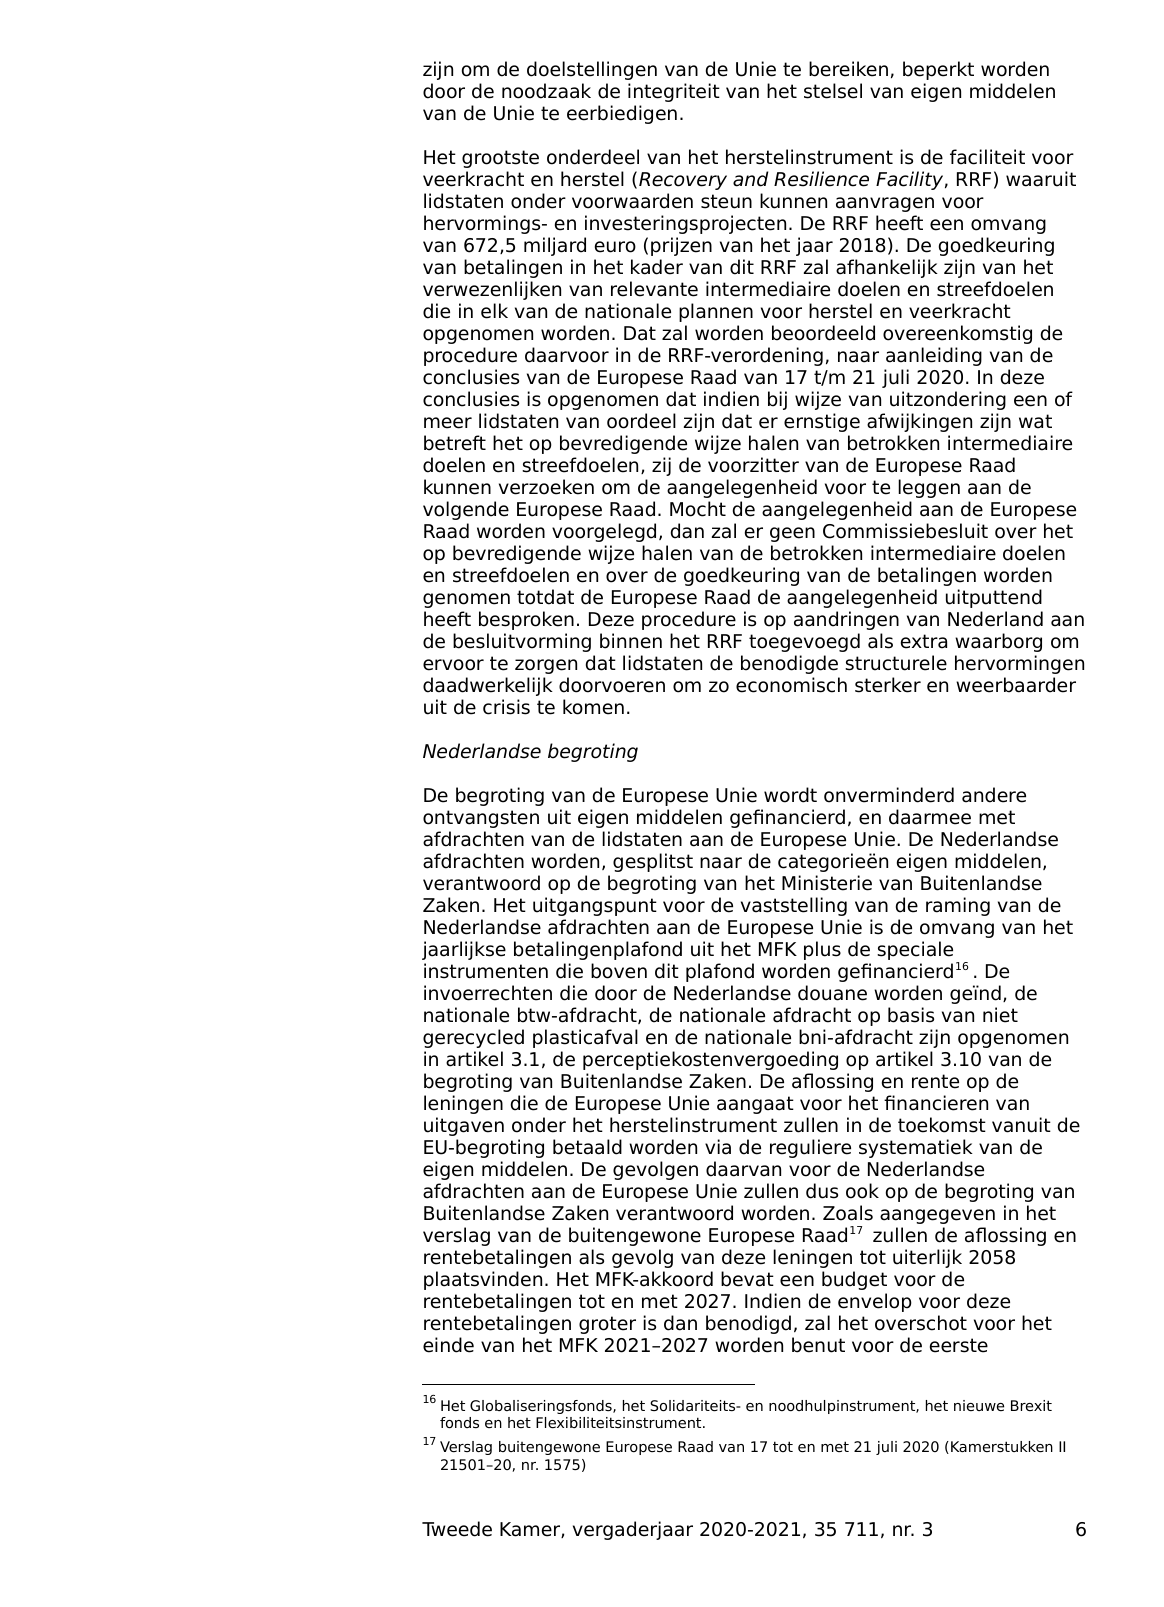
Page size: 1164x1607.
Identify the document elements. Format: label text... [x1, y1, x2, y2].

text zijn om de doelstellingen van de Unie te bereiken, beperkt worden door de noodzaak de integriteit van het stelsel van eigen middelen van de Unie te eerbiedigen. [422, 59, 1087, 125]
text Het grootste onderdeel van het herstelinstrument is de faciliteit voor veerkracht en herstel (Recovery and Resilience Facility, RRF) waaruit lidstaten onder voorwaarden steun kunnen aanvragen voor hervormings- en investeringsprojecten. De RRF heeft een omvang van 672,5 miljard euro (prijzen van het jaar 2018). De goedkeuring van betalingen in het kader van dit RRF zal afhankelijk zijn van het verwezenlijken van relevante intermediaire doelen en streefdoelen die in elk van de nationale plannen voor herstel en veerkracht opgenomen worden. Dat zal worden beoordeeld overeenkomstig de procedure daarvoor in de RRF-verordening, naar aanleiding van de conclusies van de Europese Raad van 17 t/m 21 juli 2020. In deze conclusies is opgenomen dat indien bij wijze van uitzondering een of meer lidstaten van oordeel zijn dat er ernstige afwijkingen zijn wat betreft het op bevredigende wijze halen van betrokken intermediaire doelen en streefdoelen, zij de voorzitter van de Europese Raad kunnen verzoeken om de aangelegenheid voor te leggen aan de volgende Europese Raad. Mocht de aangelegenheid aan de Europese Raad worden voorgelegd, dan zal er geen Commissiebesluit over het op bevredigende wijze halen van de betrokken intermediaire doelen en streefdoelen en over de goedkeuring van de betalingen worden genomen totdat de Europese Raad de aangelegenheid uitputtend heeft besproken. Deze procedure is op aandringen van Nederland aan de besluitvorming binnen het RRF toegevoegd als extra waarborg om ervoor te zorgen dat lidstaten de benodigde structurele hervormingen daadwerkelijk doorvoeren om zo economisch sterker en weerbaarder uit de crisis te komen. [422, 147, 1087, 719]
text Verslag buitengewone Europese Raad van 17 tot en met 21 juli 2020 (Kamerstukken II 21501–20, nr. 1575) [422, 1435, 1087, 1474]
text De begroting van de Europese Unie wordt onverminderd andere ontvangsten uit eigen middelen gefinancierd, en daarmee met afdrachten van de lidstaten aan de Europese Unie. De Nederlandse afdrachten worden, gesplitst naar de categorieën eigen middelen, verantwoord op de begroting van het Ministerie van Buitenlandse Zaken. Het uitgangspunt voor de vaststelling van de raming van de Nederlandse afdrachten aan de Europese Unie is de omvang van het jaarlijkse betalingenplafond uit het MFK plus de speciale instrumenten die boven dit plafond worden gefinancierd. De invoerrechten die door de Nederlandse douane worden geïnd, de nationale btw-afdracht, de nationale afdracht op basis van niet gerecycled plasticafval en de nationale bni-afdracht zijn opgenomen in artikel 3.1, de perceptiekostenvergoeding op artikel 3.10 van de begroting van Buitenlandse Zaken. De aflossing en rente op de leningen die de Europese Unie aangaat voor het financieren van uitgaven onder het herstelinstrument zullen in de toekomst vanuit de EU-begroting betaald worden via de reguliere systematiek van de eigen middelen. De gevolgen daarvan voor de Nederlandse afdrachten aan de Europese Unie zullen dus ook op de begroting van Buitenlandse Zaken verantwoord worden. Zoals aangegeven in het verslag van de buitengewone Europese Raad zullen de aflossing en rentebetalingen als gevolg van deze leningen tot uiterlijk 2058 plaatsvinden. Het MFK-akkoord bevat een budget voor de rentebetalingen tot en met 2027. Indien de envelop voor deze rentebetalingen groter is dan benodigd, zal het overschot voor het einde van het MFK 2021–2027 worden benut voor de eerste [422, 785, 1087, 1356]
text Het Globaliseringsfonds, het Solidariteits- en noodhulpinstrument, het nieuwe Brexit fonds en het Flexibiliteitsinstrument. [422, 1393, 1087, 1432]
subtitle Nederlandse begroting [422, 741, 1087, 763]
